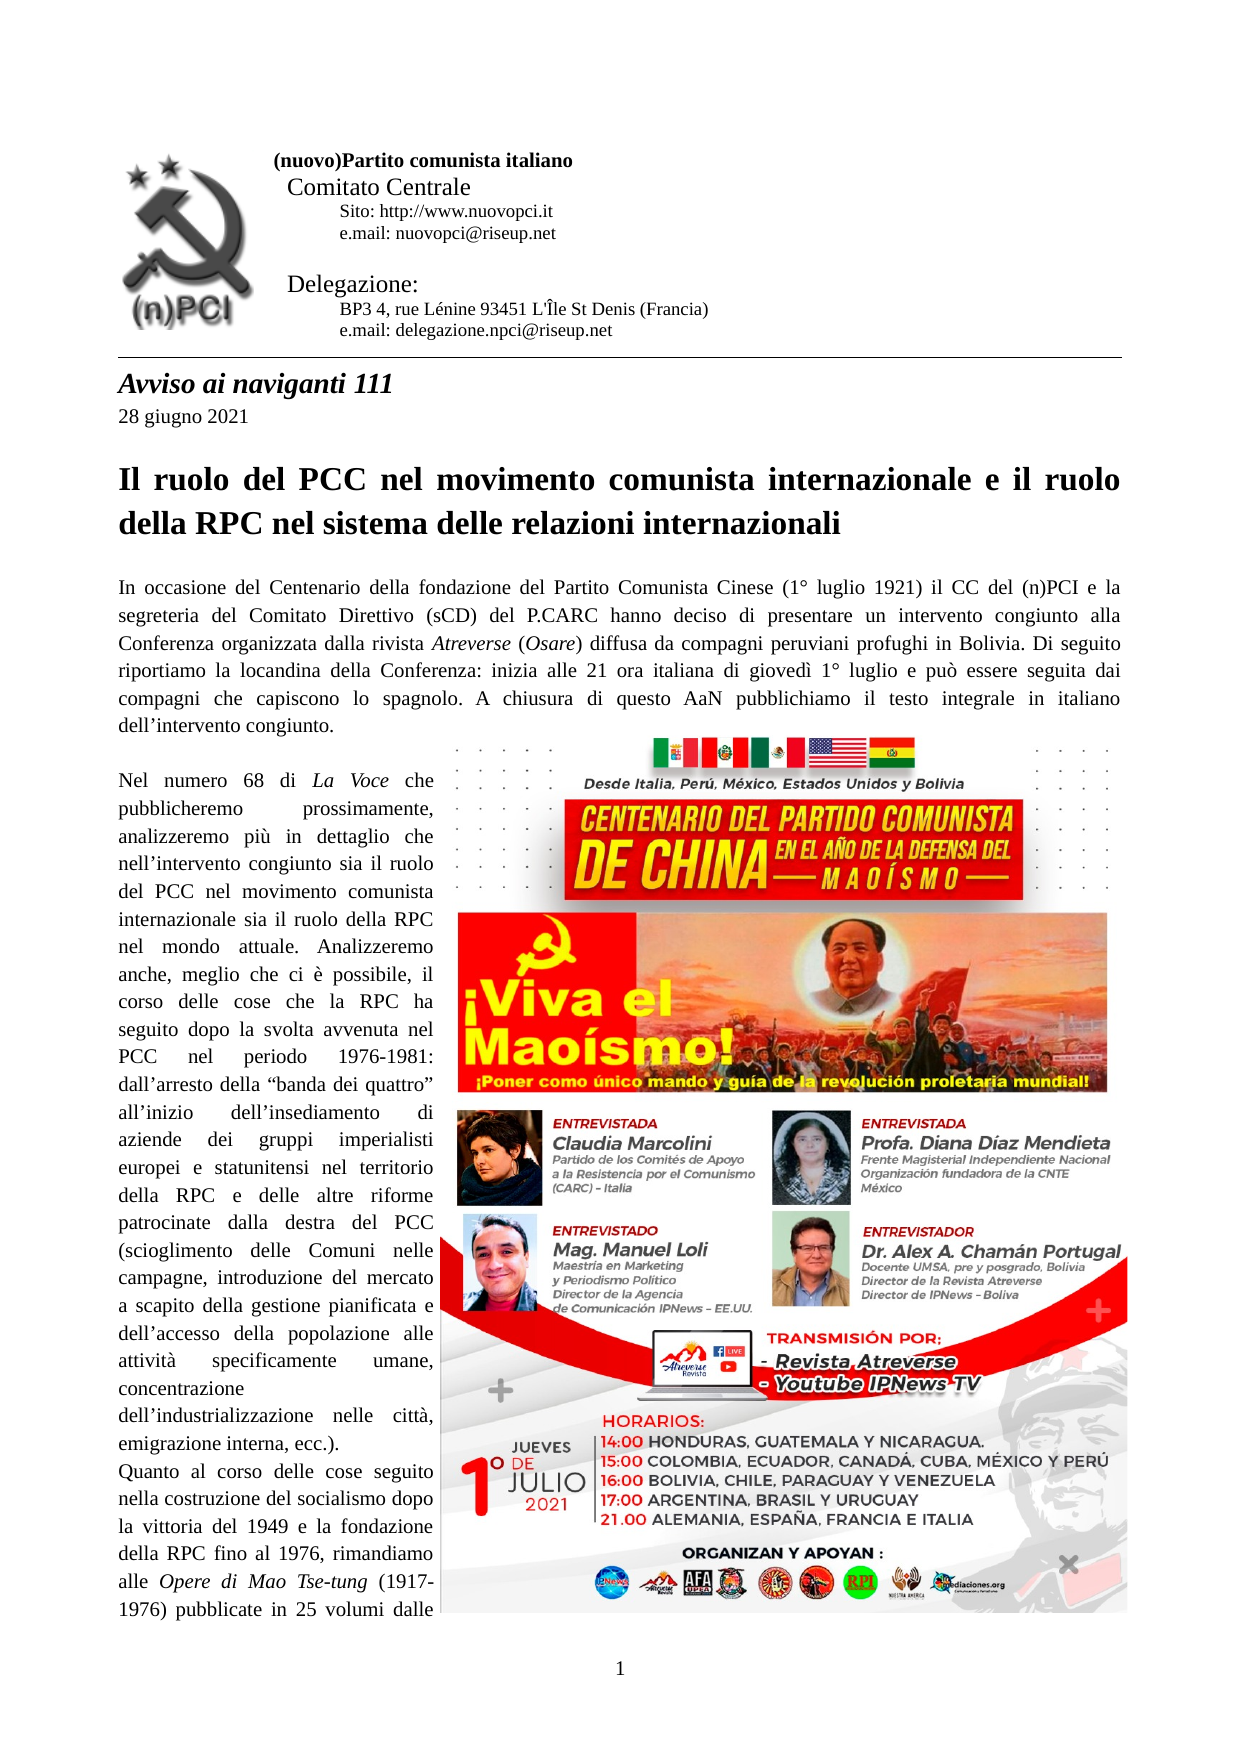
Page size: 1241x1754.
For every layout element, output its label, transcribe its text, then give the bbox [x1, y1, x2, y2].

text e.mail: nuovopci@riseup.net [339, 222, 1122, 243]
text BP3 4, rue Lénine 93451 L'Île St Denis (Francia) [339, 297, 1122, 319]
text 28 giugno 2021 [118, 404, 1122, 428]
picture [440, 724, 1128, 1613]
text Sito: http://www.nuovopci.it [339, 200, 1122, 222]
text Avviso ai naviganti 111 [118, 366, 1122, 399]
text Comitato Centrale [287, 172, 1122, 200]
picture [120, 150, 254, 330]
text Quanto al corso delle cose seguito nella costruzione del socialismo dopo la vittoria del 1949 e la fondazione della RPC fino al 1976, rimandiamo alle Opere di Mao Tse-tung (1917-1976) pubblicate in 25 volumi dalle [118, 1458, 1122, 1621]
text (nuovo)Partito comunista italiano [268, 148, 1122, 172]
text Il ruolo del PCC nel movimento comunista internazionale e il ruolo della RPC nel sistema delle relazioni internazionali [118, 459, 1122, 542]
text In occasione del Centenario della fondazione del Partito Comunista Cinese (1° luglio 1921) il CC del (n)PCI e la segreteria del Comitato Direttivo (sCD) del P.CARC hanno deciso di presentare un intervento congiunto alla Conferenza organizzata dalla rivista Atreverse (Osare) diffusa da compagni peruviani profughi in Bolivia. Di seguito riportiamo la locandina della Conferenza: inizia alle 21 ora italiana di giovedì 1° luglio e può essere seguita dai compagni che capiscono lo spagnolo. A chiusura di questo AaN pubblichiamo il testo integrale in italiano dell’intervento congiunto. [118, 575, 1122, 737]
text Delegazione: [287, 269, 1122, 297]
text Nel numero 68 di La Voce che pubblicheremo prossimamente, analizzeremo più in dettaglio che nell’intervento congiunto sia il ruolo del PCC nel movimento comunista internazionale sia il ruolo della RPC nel mondo attuale. Analizzeremo anche, meglio che ci è possibile, il corso delle cose che la RPC ha seguito dopo la svolta avvenuta nel PCC nel periodo 1976-1981: dall’arresto della “banda dei quattro” all’inizio dell’insediamento di aziende dei gruppi imperialisti europei e statunitensi nel territorio della RPC e delle altre riforme patrocinate dalla destra del PCC (scioglimento delle Comuni nelle campagne, introduzione del mercato a scapito della gestione pianificata e dell’accesso della popolazione alle attività specificamente umane, concentrazione dell’industrializzazione nelle città, emigrazione interna, ecc.). [118, 768, 440, 1455]
text e.mail: delegazione.npci@riseup.net [339, 319, 1122, 341]
